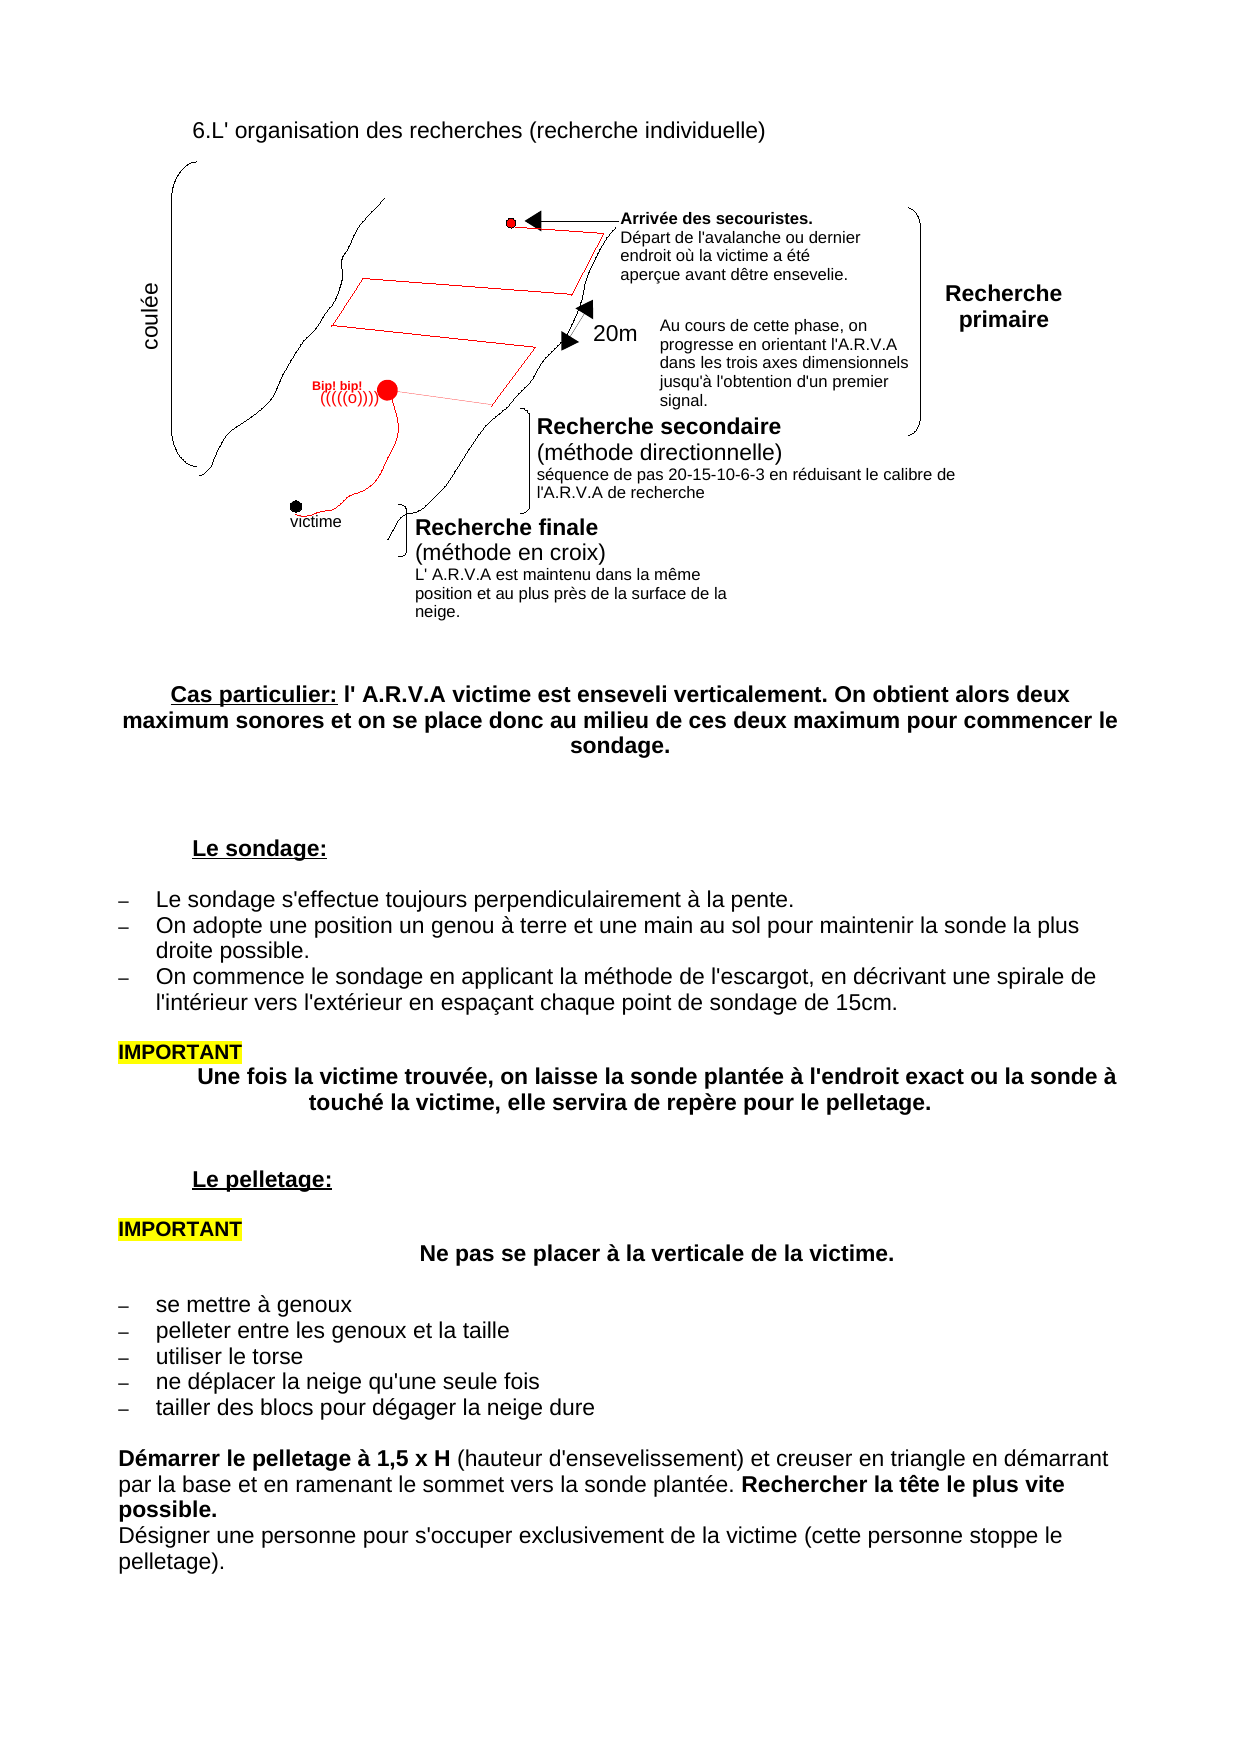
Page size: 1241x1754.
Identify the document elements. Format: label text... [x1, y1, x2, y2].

text Une fois la victime trouvée, on laisse la sonde plantée à l'endroit exact ou la sonde à touché la victime, elle servira de repère pour le pelletage. [118, 1064, 1122, 1115]
list On adopte une position un genou à terre et une main au sol pour maintenir la sonde la plus droite possible. [118, 912, 1122, 964]
text Cas particulier: l' A.R.V.A victime est enseveli verticalement. On obtient alors deux maximum sonores et on se place donc au milieu de ces deux maximum pour commencer le sondage. [118, 682, 1122, 759]
text Démarrer le pelletage à 1,5 x H (hauteur d'ensevelissement) et creuser en triangle en démarrant par la base et en ramenant le sommet vers la sonde plantée. Rechercher la tête le plus vite possible. [118, 1446, 1122, 1523]
list utiliser le torse [118, 1343, 1122, 1369]
text Le pelletage: [118, 1166, 1122, 1192]
list pelleter entre les genoux et la taille [118, 1318, 1122, 1343]
text Ne pas se placer à la verticale de la victime. [118, 1241, 1122, 1266]
list On commence le sondage en applicant la méthode de l'escargot, en décrivant une spirale de l'intérieur vers l'extérieur en espaçant chaque point de sondage de 15cm. [118, 964, 1122, 1015]
text IMPORTANT [118, 1041, 1122, 1064]
text IMPORTANT [118, 1218, 1122, 1241]
list ne déplacer la neige qu'une seule fois [118, 1369, 1122, 1394]
list Le sondage s'effectue toujours perpendiculairement à la pente. [118, 887, 1122, 912]
text Le sondage: [118, 836, 1122, 861]
text 6.L' organisation des recherches (recherche individuelle) [118, 118, 1122, 144]
text Désigner une personne pour s'occuper exclusivement de la victime (cette personne stoppe le pelletage). [118, 1523, 1122, 1574]
list tailler des blocs pour dégager la neige dure [118, 1394, 1122, 1420]
list se mettre à genoux [118, 1292, 1122, 1318]
